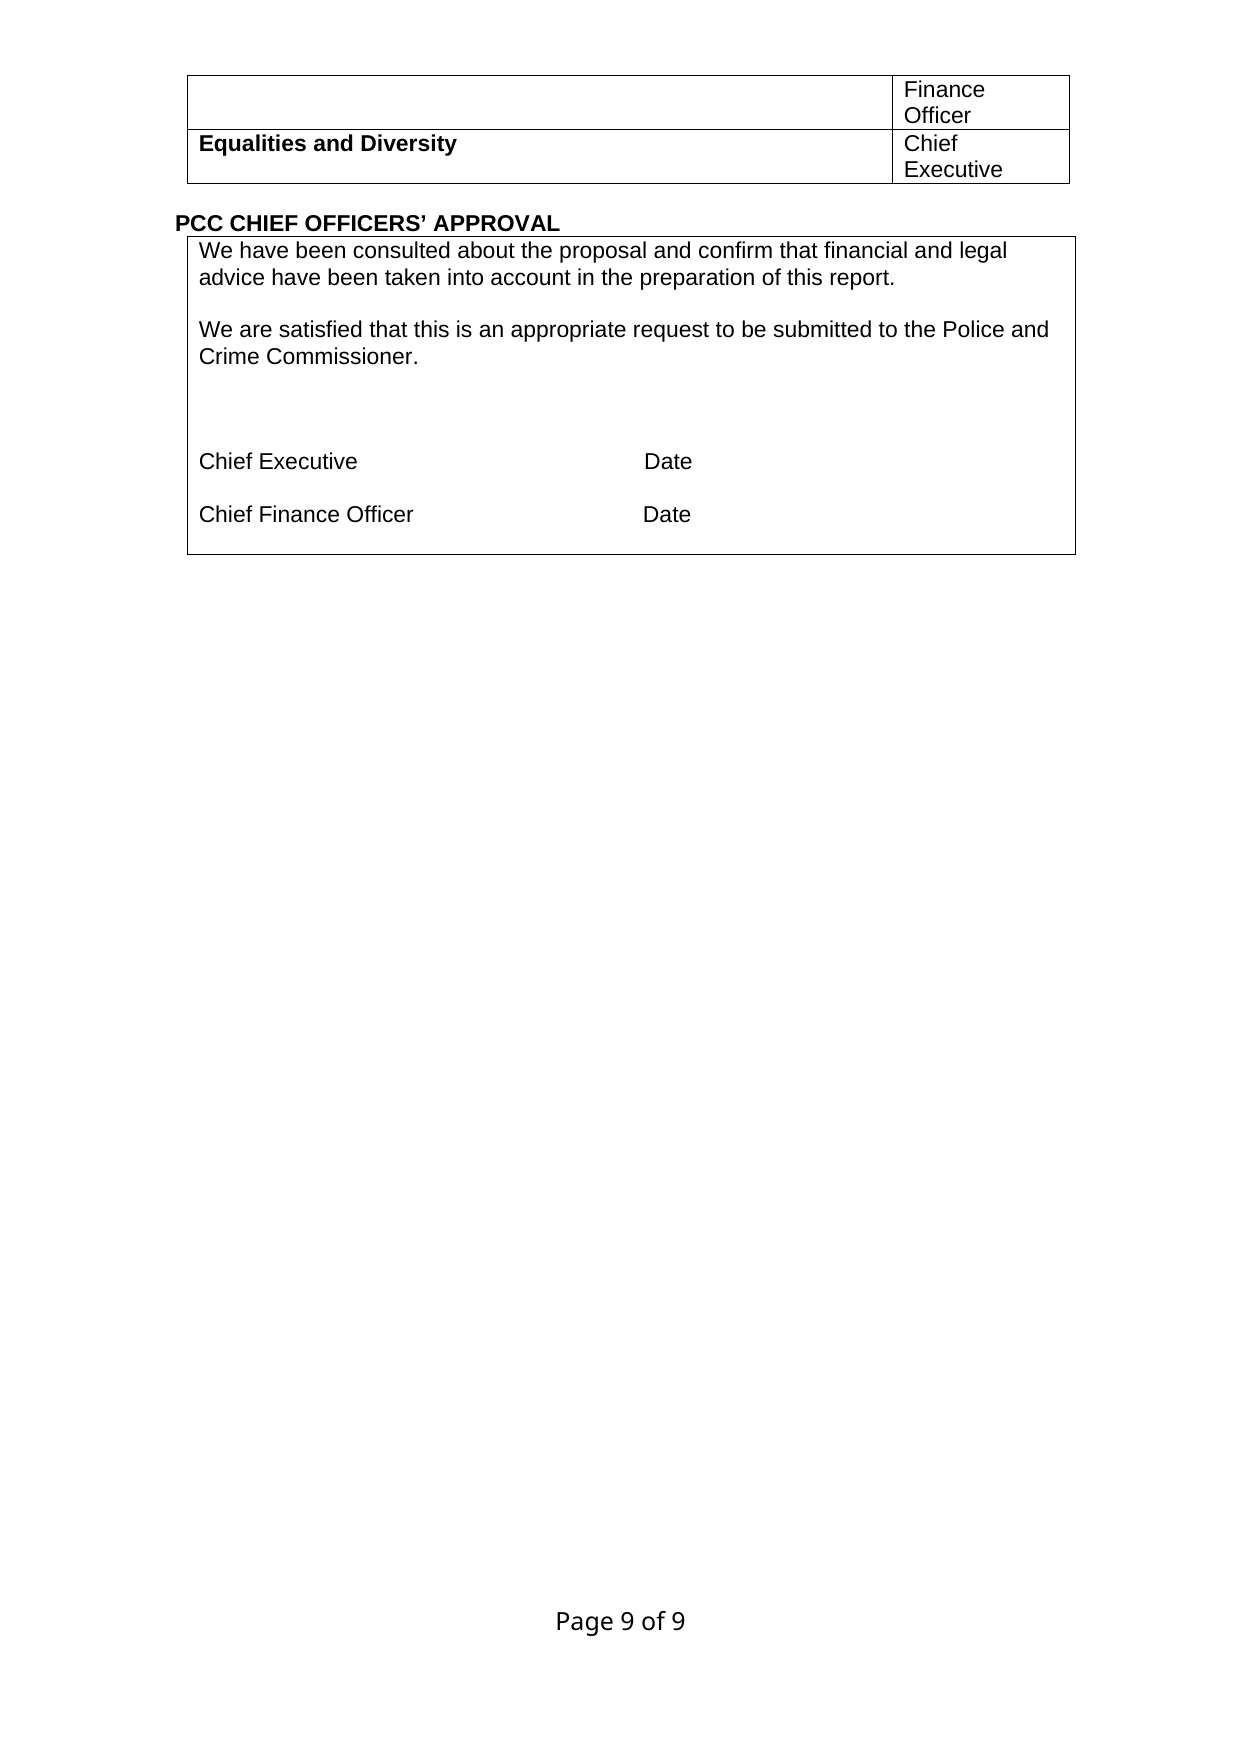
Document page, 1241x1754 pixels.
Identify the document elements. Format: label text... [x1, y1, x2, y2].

table_header We have been consulted about the proposal and confirm that financial and legal advice have been taken into account in the preparation of this report. We are satisfied that this is an appropriate request to be submitted to the Police and Crime Commissioner. Chief Executive Date Chief Finance Officer Date [188, 237, 1075, 553]
table_cell [188, 76, 892, 129]
table_cell Chief Executive [893, 130, 1069, 182]
text PCC CHIEF OFFICERS’ APPROVAL [175, 183, 1053, 236]
table_cell Equalities and Diversity [188, 130, 892, 182]
table_cell Finance Officer [893, 76, 1069, 129]
